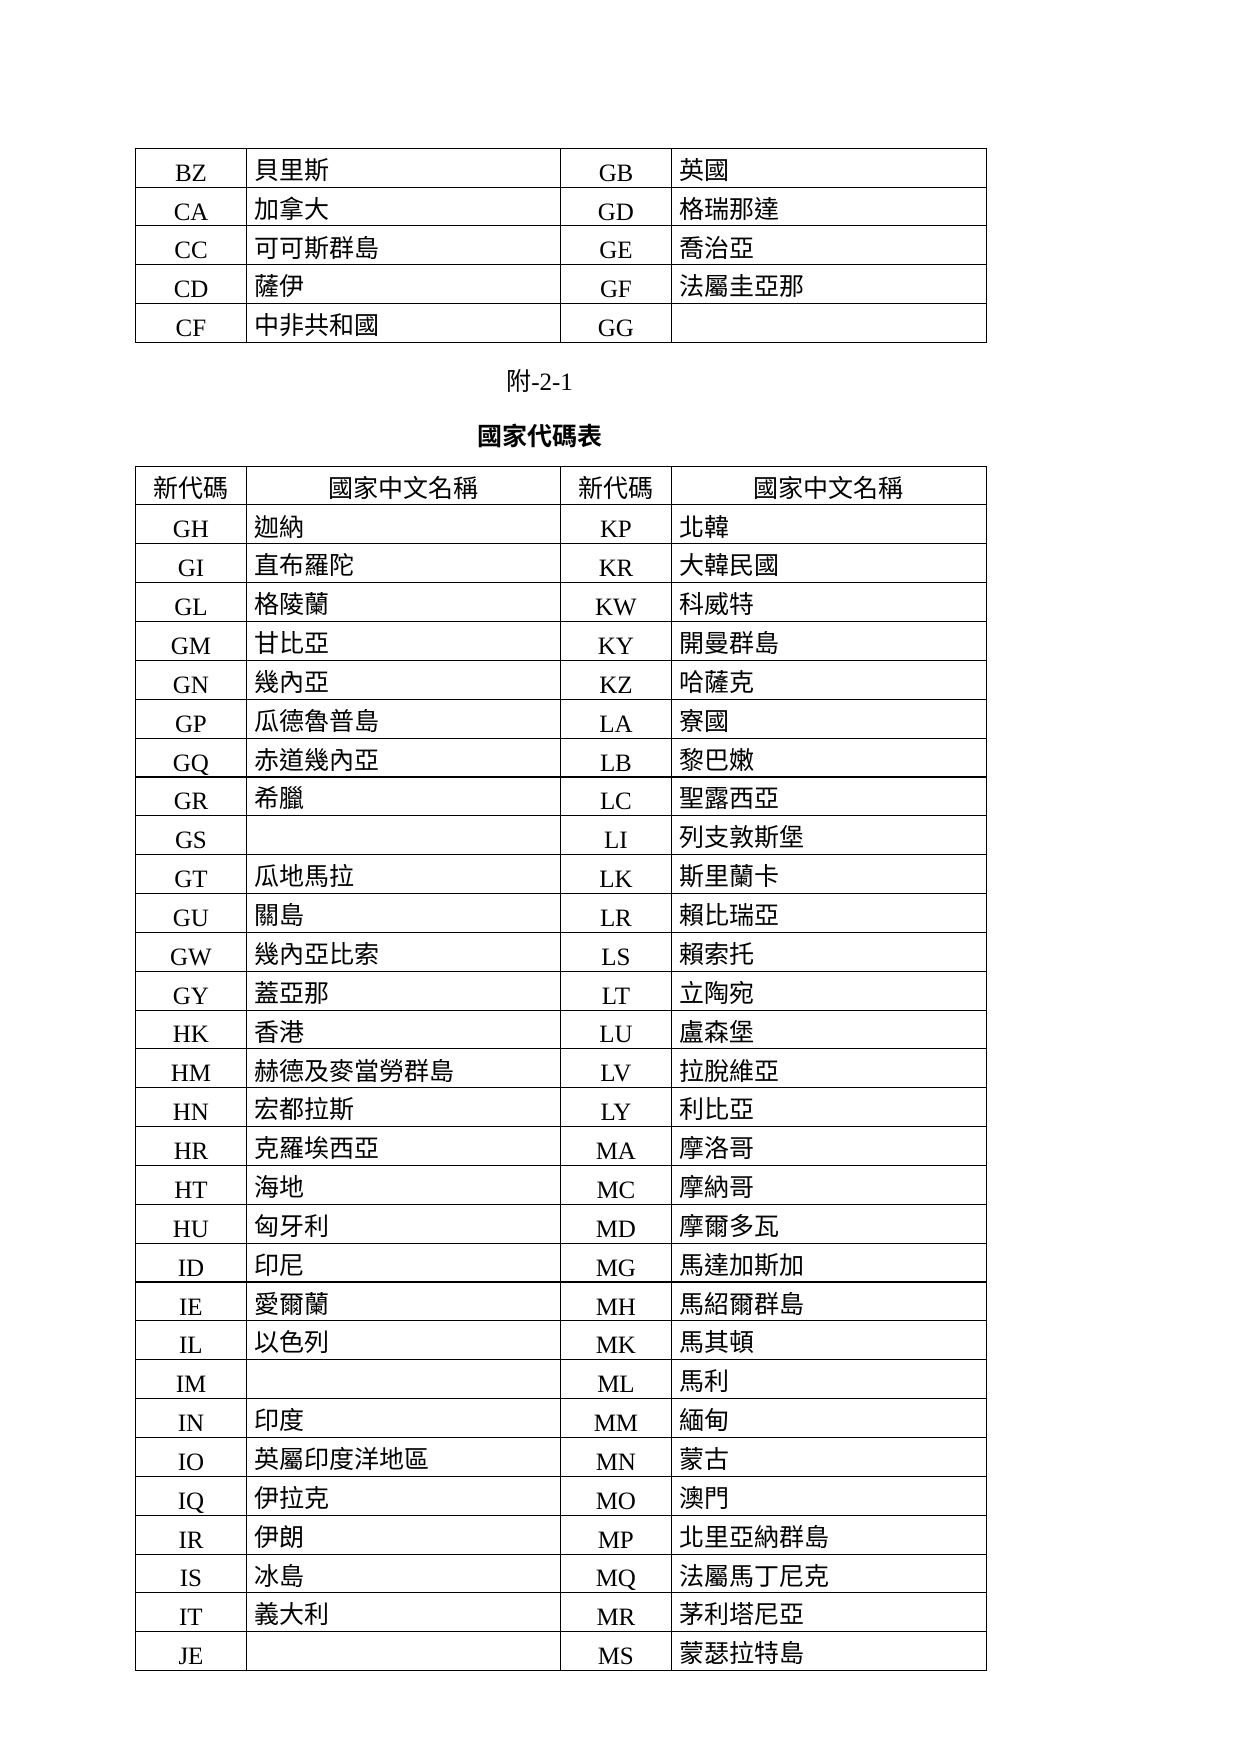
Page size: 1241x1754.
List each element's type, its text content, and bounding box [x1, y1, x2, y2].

table_cell IL [136, 1321, 246, 1359]
table_cell 伊朗 [247, 1516, 560, 1553]
table_header 國家中文名稱 [672, 467, 986, 504]
table_cell 幾內亞比索 [247, 933, 560, 971]
table_cell [247, 1632, 560, 1670]
table_cell 關島 [247, 894, 560, 932]
table_cell GR [136, 778, 246, 815]
table_cell CC [136, 226, 246, 264]
table_cell [247, 1360, 560, 1398]
text 國家代碼表 [0, 417, 1100, 453]
table_cell MA [561, 1127, 671, 1165]
table_cell 摩洛哥 [672, 1127, 986, 1165]
table_cell 格陵蘭 [247, 583, 560, 621]
table_cell ML [561, 1360, 671, 1398]
table_cell LB [561, 739, 671, 776]
table_cell LU [561, 1011, 671, 1048]
table_cell 英屬印度洋地區 [247, 1438, 560, 1476]
table_cell 迦納 [247, 505, 560, 543]
table_cell LR [561, 894, 671, 932]
table_cell KW [561, 583, 671, 621]
table_cell 法屬圭亞那 [672, 265, 986, 303]
table_cell 蓋亞那 [247, 972, 560, 1009]
table_cell GE [561, 226, 671, 264]
table_cell LY [561, 1088, 671, 1126]
table_cell 薩伊 [247, 265, 560, 303]
table_cell GI [136, 544, 246, 582]
table_cell 愛爾蘭 [247, 1283, 560, 1320]
table_cell BZ [136, 149, 246, 187]
table_cell MS [561, 1632, 671, 1670]
table_cell MD [561, 1205, 671, 1243]
table_header 國家中文名稱 [247, 467, 560, 504]
table_cell MP [561, 1516, 671, 1553]
table_cell 法屬馬丁尼克 [672, 1555, 986, 1592]
table_cell KZ [561, 661, 671, 699]
table_cell GB [561, 149, 671, 187]
table_cell 印尼 [247, 1244, 560, 1281]
table_cell 茅利塔尼亞 [672, 1593, 986, 1631]
table_cell 馬其頓 [672, 1321, 986, 1359]
table_cell CF [136, 304, 246, 342]
table_cell 匈牙利 [247, 1205, 560, 1243]
table_cell GM [136, 622, 246, 660]
table_cell 中非共和國 [247, 304, 560, 342]
table_cell 馬紹爾群島 [672, 1283, 986, 1320]
table_cell MM [561, 1399, 671, 1437]
table_cell GF [561, 265, 671, 303]
table_cell IN [136, 1399, 246, 1437]
table_cell IE [136, 1283, 246, 1320]
table_cell [672, 304, 986, 342]
table_cell HT [136, 1166, 246, 1204]
table_cell IR [136, 1516, 246, 1553]
table_cell MR [561, 1593, 671, 1631]
table_cell [247, 816, 560, 854]
table_cell HK [136, 1011, 246, 1048]
table_cell 緬甸 [672, 1399, 986, 1437]
table_cell 寮國 [672, 700, 986, 737]
table_cell LT [561, 972, 671, 1009]
table_cell 科威特 [672, 583, 986, 621]
table_cell 列支敦斯堡 [672, 816, 986, 854]
table_cell GH [136, 505, 246, 543]
table_cell 以色列 [247, 1321, 560, 1359]
table_cell MC [561, 1166, 671, 1204]
table_cell KY [561, 622, 671, 660]
table_cell GL [136, 583, 246, 621]
table_cell 香港 [247, 1011, 560, 1048]
table_cell 開曼群島 [672, 622, 986, 660]
table_cell 賴比瑞亞 [672, 894, 986, 932]
table_cell 利比亞 [672, 1088, 986, 1126]
table_cell MK [561, 1321, 671, 1359]
table_cell IT [136, 1593, 246, 1631]
table_cell LV [561, 1049, 671, 1087]
table_cell GY [136, 972, 246, 1009]
table_cell 黎巴嫩 [672, 739, 986, 776]
text 附-2-1 [0, 362, 1100, 398]
table_cell 北里亞納群島 [672, 1516, 986, 1553]
table_cell 宏都拉斯 [247, 1088, 560, 1126]
table_cell 貝里斯 [247, 149, 560, 187]
table_cell 蒙古 [672, 1438, 986, 1476]
table_cell 克羅埃西亞 [247, 1127, 560, 1165]
table_cell 馬利 [672, 1360, 986, 1398]
table_cell 幾內亞 [247, 661, 560, 699]
table_cell 喬治亞 [672, 226, 986, 264]
table_cell GN [136, 661, 246, 699]
table_cell GD [561, 188, 671, 225]
table_cell 希臘 [247, 778, 560, 815]
table_cell CA [136, 188, 246, 225]
table_cell 可可斯群島 [247, 226, 560, 264]
table_cell HN [136, 1088, 246, 1126]
table_cell LA [561, 700, 671, 737]
table_cell 甘比亞 [247, 622, 560, 660]
table_cell GU [136, 894, 246, 932]
table_cell CD [136, 265, 246, 303]
table_cell KP [561, 505, 671, 543]
table_cell IS [136, 1555, 246, 1592]
table_cell 盧森堡 [672, 1011, 986, 1048]
table_cell 瓜德魯普島 [247, 700, 560, 737]
table_header 新代碼 [136, 467, 246, 504]
table_cell LC [561, 778, 671, 815]
table_cell 義大利 [247, 1593, 560, 1631]
table_cell MN [561, 1438, 671, 1476]
table_cell 澳門 [672, 1477, 986, 1514]
table_cell 蒙瑟拉特島 [672, 1632, 986, 1670]
table_cell LS [561, 933, 671, 971]
table_cell 加拿大 [247, 188, 560, 225]
table_cell ID [136, 1244, 246, 1281]
table_cell 馬達加斯加 [672, 1244, 986, 1281]
table_cell GP [136, 700, 246, 737]
table_cell 大韓民國 [672, 544, 986, 582]
table_cell MH [561, 1283, 671, 1320]
table_cell GW [136, 933, 246, 971]
table_cell 赫德及麥當勞群島 [247, 1049, 560, 1087]
table_cell GQ [136, 739, 246, 776]
table_cell GT [136, 855, 246, 893]
table_cell MG [561, 1244, 671, 1281]
table_cell 摩爾多瓦 [672, 1205, 986, 1243]
table_cell IQ [136, 1477, 246, 1514]
table_cell KR [561, 544, 671, 582]
table_cell 海地 [247, 1166, 560, 1204]
table_cell 摩納哥 [672, 1166, 986, 1204]
table_cell IM [136, 1360, 246, 1398]
table_cell 北韓 [672, 505, 986, 543]
table_cell 冰島 [247, 1555, 560, 1592]
table_cell 聖露西亞 [672, 778, 986, 815]
table_cell 伊拉克 [247, 1477, 560, 1514]
table_cell HU [136, 1205, 246, 1243]
table_cell 格瑞那達 [672, 188, 986, 225]
table_cell 印度 [247, 1399, 560, 1437]
table_cell 瓜地馬拉 [247, 855, 560, 893]
table_cell 哈薩克 [672, 661, 986, 699]
table_cell GS [136, 816, 246, 854]
table_cell 拉脫維亞 [672, 1049, 986, 1087]
table_cell 英國 [672, 149, 986, 187]
table_cell HM [136, 1049, 246, 1087]
table_header 新代碼 [561, 467, 671, 504]
table_cell HR [136, 1127, 246, 1165]
table_cell MQ [561, 1555, 671, 1592]
table_cell 立陶宛 [672, 972, 986, 1009]
table_cell LI [561, 816, 671, 854]
table_cell IO [136, 1438, 246, 1476]
table_cell 賴索托 [672, 933, 986, 971]
table_cell 赤道幾內亞 [247, 739, 560, 776]
table_cell GG [561, 304, 671, 342]
table_cell 直布羅陀 [247, 544, 560, 582]
table_cell MO [561, 1477, 671, 1514]
table_cell 斯里蘭卡 [672, 855, 986, 893]
table_cell LK [561, 855, 671, 893]
table_cell JE [136, 1632, 246, 1670]
